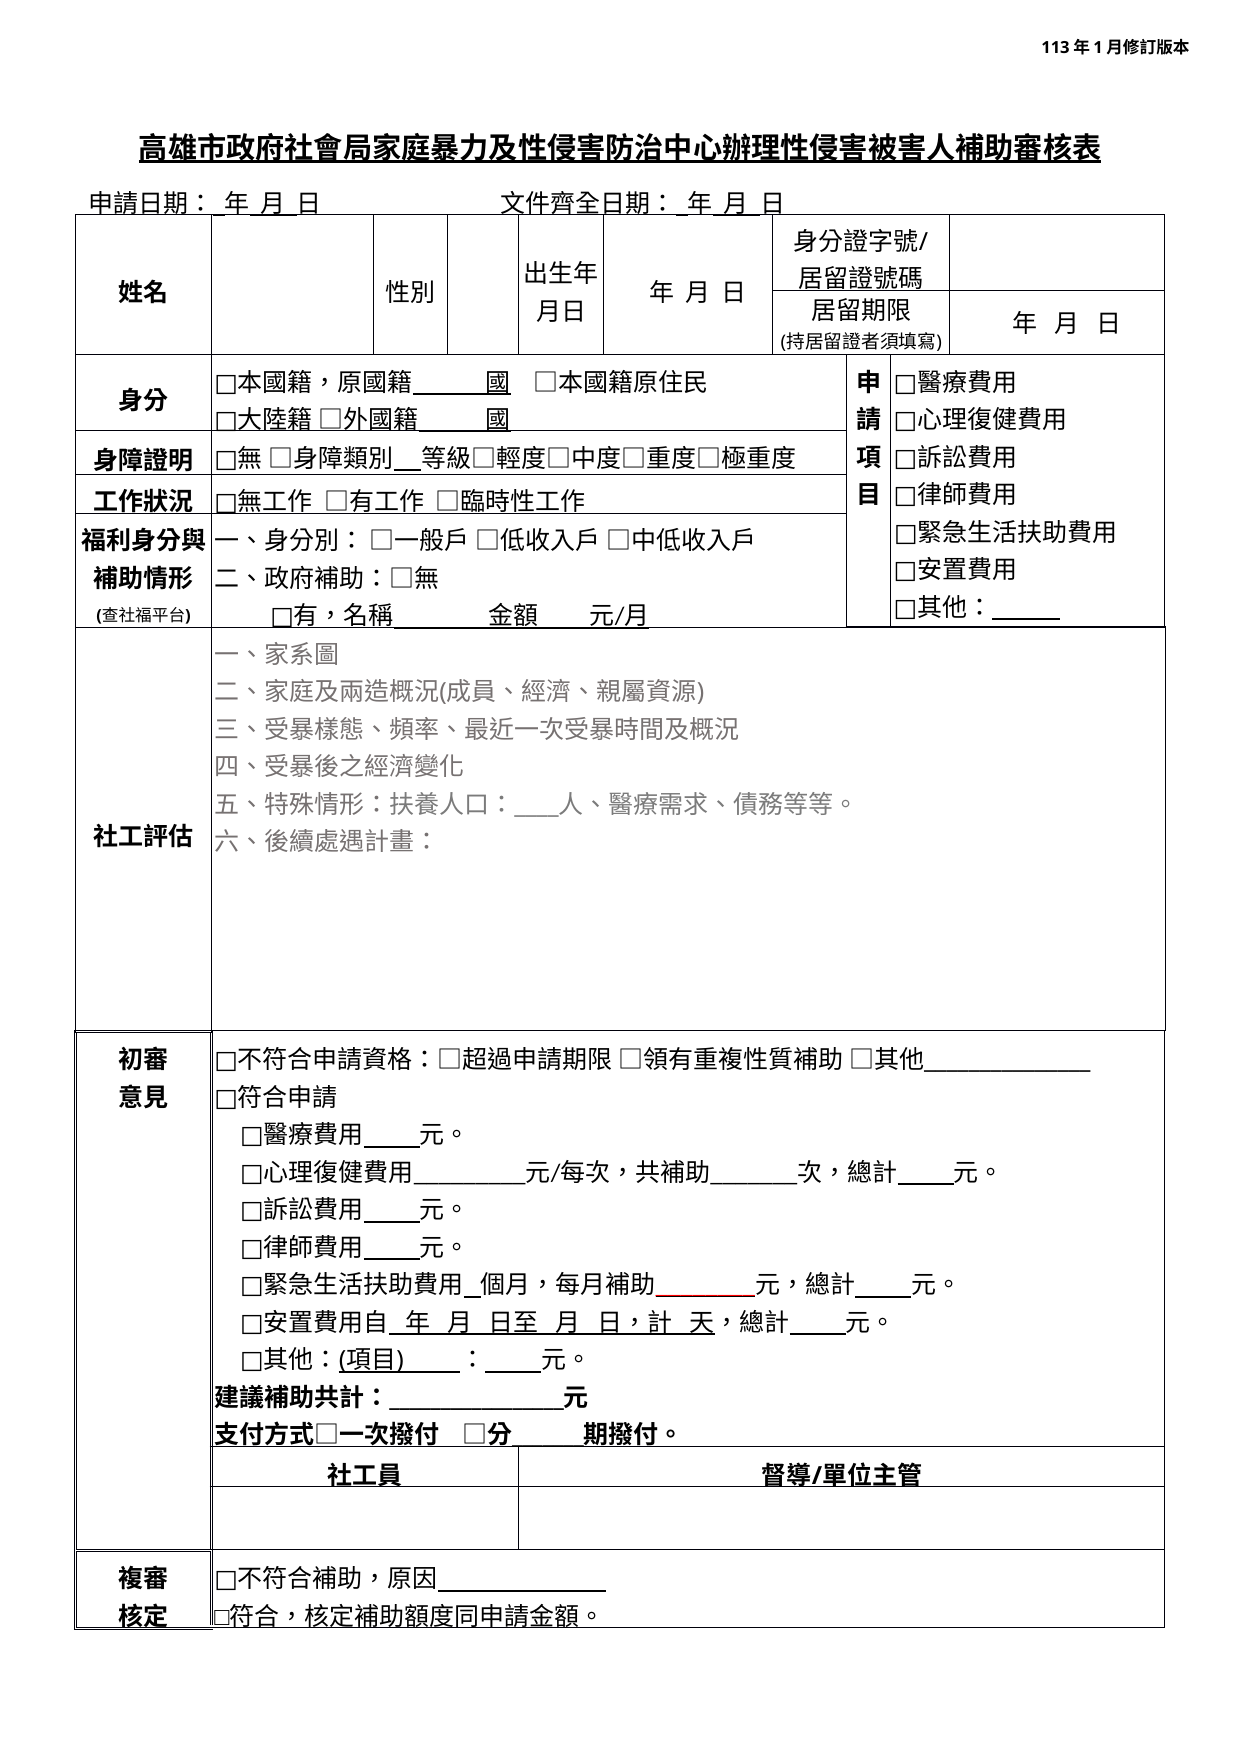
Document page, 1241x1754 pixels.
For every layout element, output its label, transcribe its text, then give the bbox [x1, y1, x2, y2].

table_cell 工作狀況 [76, 475, 211, 513]
table_header [950, 215, 1164, 289]
table_cell 社工評估 [76, 628, 211, 1030]
table_cell □不符合補助，原因 □符合，核定補助額度同申請金額。 [211, 1550, 1164, 1627]
table_cell 督導/單位主管 [519, 1447, 1164, 1486]
table_cell □醫療費用 □心理復健費用 □訴訟費用 □律師費用 □緊急生活扶助費用 □安置費用 □其他： [891, 355, 1164, 626]
table_cell 申 請 項 目 [847, 355, 890, 626]
table_cell □無工作 □有工作 □臨時性工作 [212, 475, 846, 513]
table_cell 一、家系圖 二、家庭及兩造概況(成員、經濟、親屬資源) 三、受暴樣態、頻率、最近一次受暴時間及概況 四、受暴後之經濟變化 五、特殊情形：扶養人口：____人、醫療需求、債務等等。 六、後續處遇計畫： [212, 628, 1165, 1030]
text 申請日期： 年 月 日 文件齊全日期： 年 月 日 [75, 177, 1165, 214]
table_cell □本國籍，原國籍 國 □本國籍原住民 □大陸籍 □外國籍 國 [212, 355, 846, 430]
table_cell 福利身分與補助情形 (查社福平台) [76, 514, 211, 626]
table_cell 居留期限 (持居留證者須填寫) [773, 291, 949, 354]
table_cell 身分 [76, 355, 211, 430]
table_header 姓名 [76, 215, 211, 354]
text 高雄市政府社會局家庭暴力及性侵害防治中心辦理性侵害被害人補助審核表 [75, 102, 1165, 177]
table_cell 身障證明 [76, 431, 211, 474]
table_cell □無 □身障類別 等級□輕度□中度□重度□極重度 [212, 431, 846, 474]
table_cell 複審 核定 [77, 1552, 211, 1627]
table_header 身分證字號/ 居留證號碼 [773, 215, 949, 289]
table_cell 一、身分別： □一般戶 □低收入戶 □中低收入戶 二、政府補助：□無 □有，名稱 金額 元/月 [212, 514, 846, 626]
table_header 性別 [374, 215, 447, 354]
table_cell □不符合申請資格：□超過申請期限 □領有重複性質補助 □其他_______________ □符合申請 □醫療費用 元。 □心理復健費用_________元/每次，共補助_______次，總計 元。 □訴訟費用 元。 □律師費用 元。 □緊急生活扶助費用 個月，每月補助________元，總計 元。 □安置費用自 年 月 日至 月 日，計 天，總計 元。 □其他：(項目) ： 元。 建議補助共計：_________________元 支付方式□一次撥付 □分_______期撥付。 [213, 1031, 1164, 1446]
table_cell [213, 1487, 518, 1549]
table_cell 社工員 [213, 1447, 518, 1486]
table_header 出生年月日 [519, 215, 603, 354]
table_cell 初審 意見 [77, 1033, 210, 1549]
table_header [448, 215, 518, 354]
table_cell [519, 1487, 1164, 1549]
table_header [212, 215, 373, 354]
table_header 年 月 日 [604, 215, 772, 354]
table_cell 年 月 日 [950, 291, 1164, 354]
